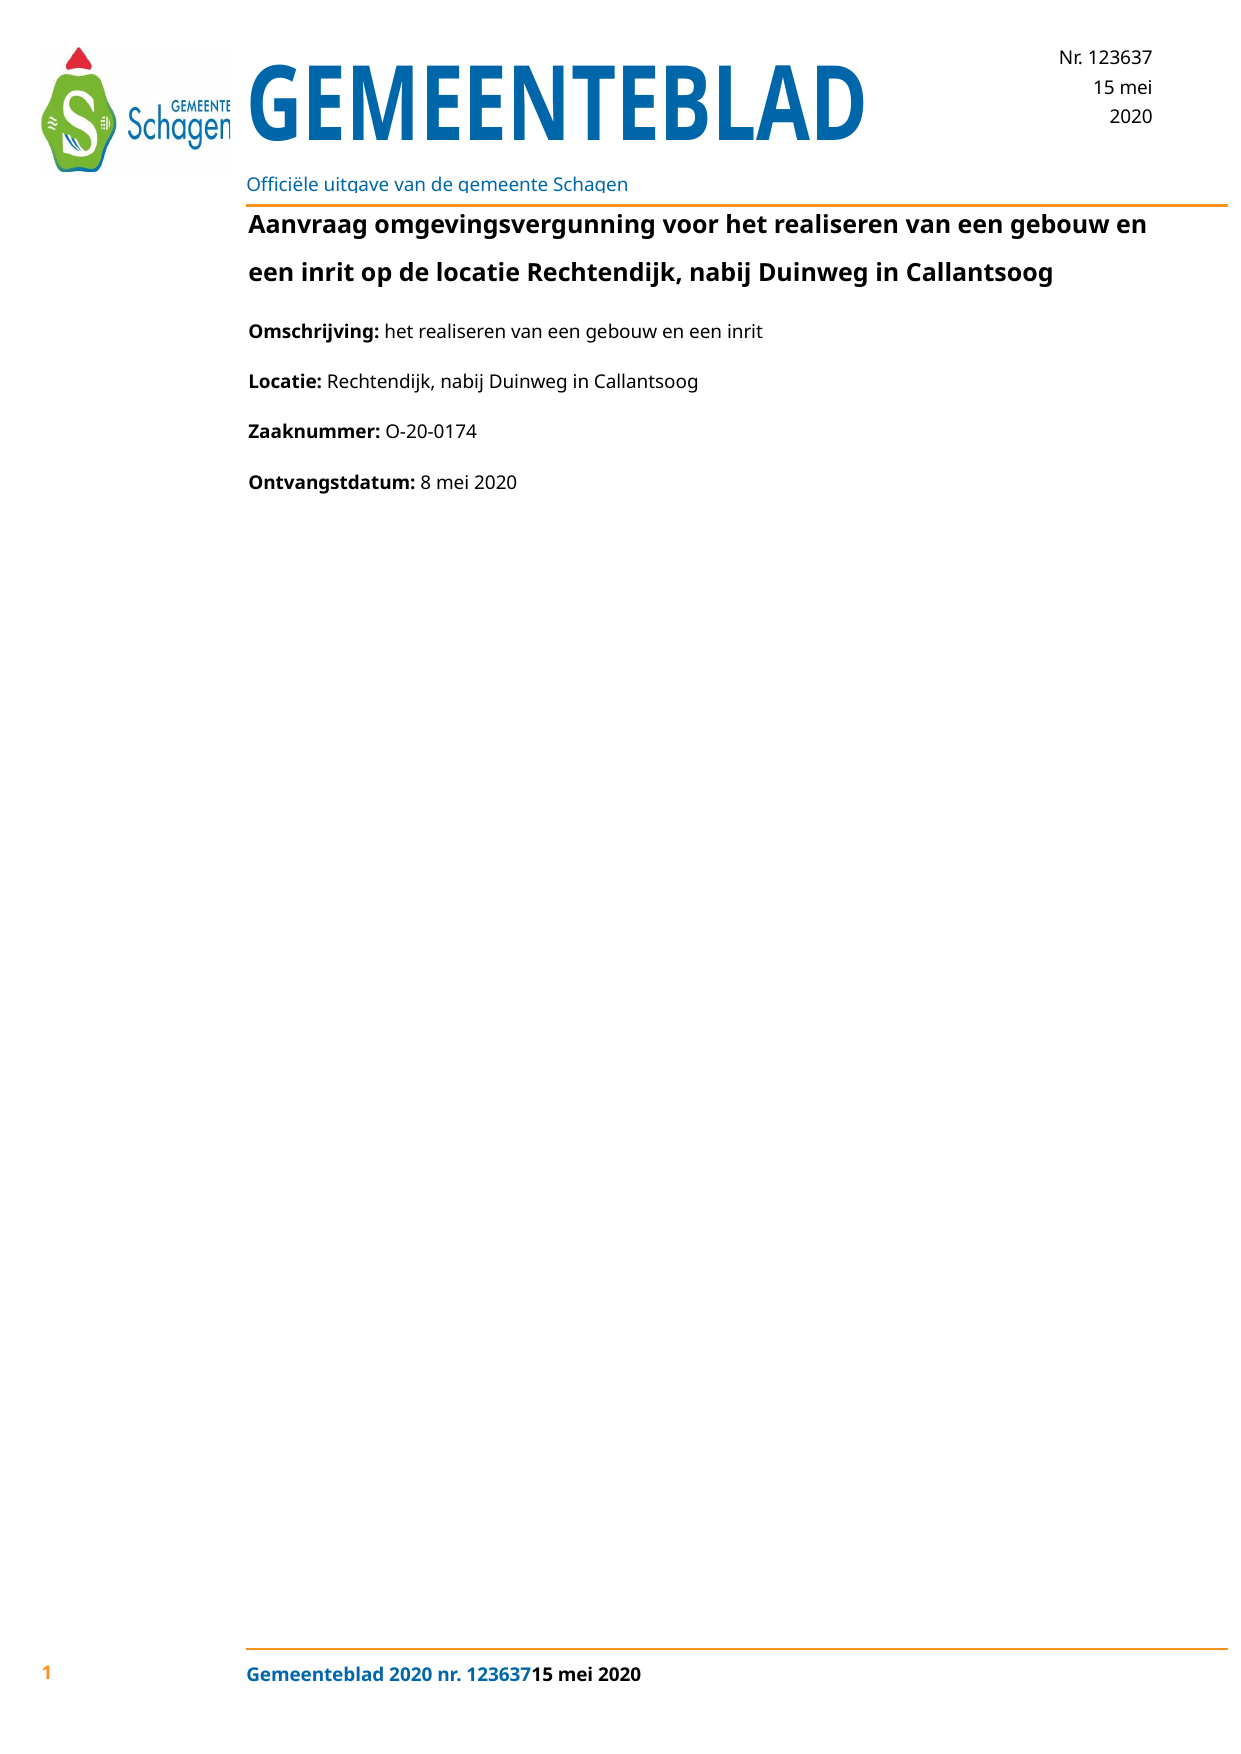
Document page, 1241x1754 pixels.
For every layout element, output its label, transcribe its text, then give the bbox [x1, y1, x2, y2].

picture [41, 47, 231, 172]
text Zaaknummer: O-20-0174 [248, 419, 1152, 444]
text Aanvraag omgevingsvergunning voor het realiseren van een gebouw en een inrit op de locatie Rechtendijk, nabij Duinweg in Callantsoog [248, 207, 1152, 288]
text Omschrijving: het realiseren van een gebouw en een inrit [248, 318, 1152, 344]
text Ontvangstdatum: 8 mei 2020 [248, 469, 1152, 495]
text Locatie: Rechtendijk, nabij Duinweg in Callantsoog [248, 368, 1152, 394]
